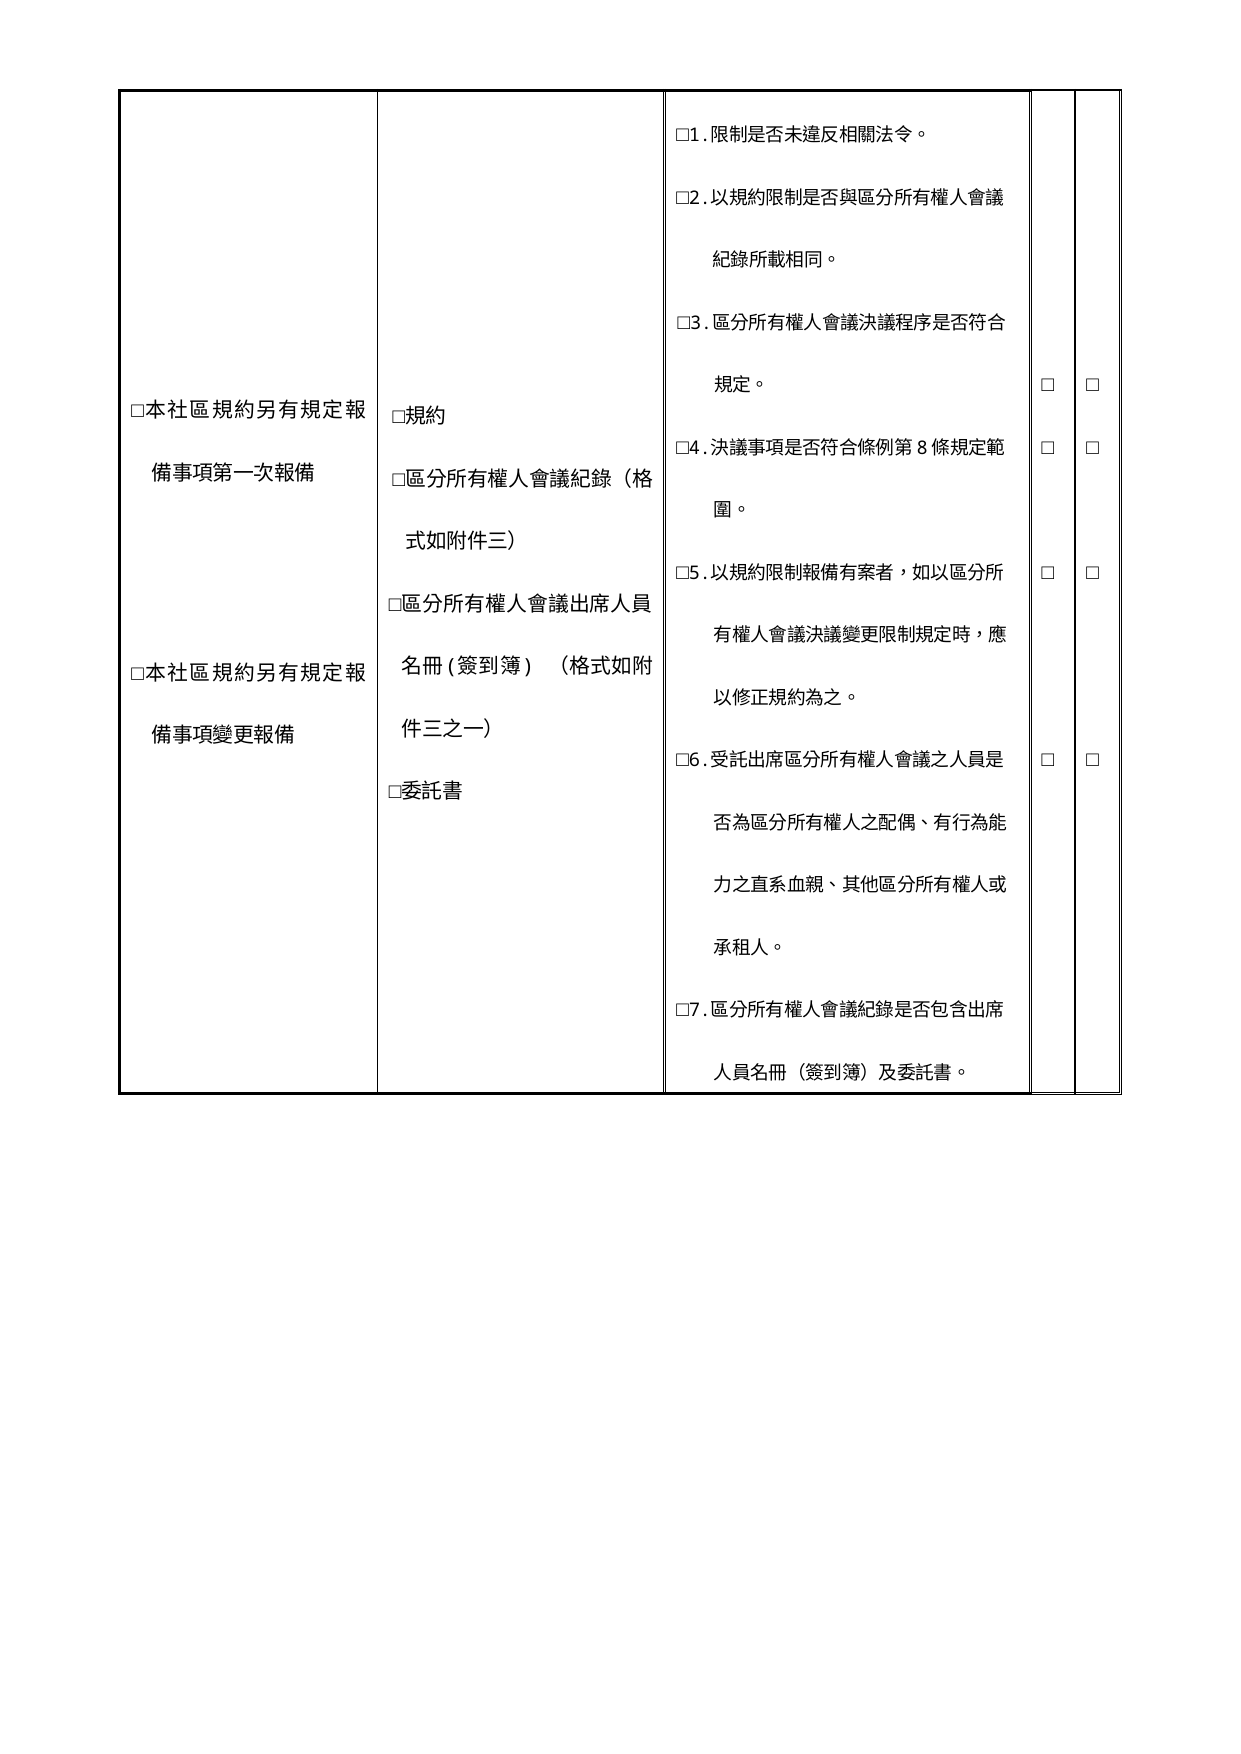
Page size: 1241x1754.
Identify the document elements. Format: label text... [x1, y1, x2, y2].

table_cell □規約 □區分所有權人會議紀錄（格式如附件三） □區分所有權人會議出席人員名冊(簽到簿) （格式如附件三之一） □委託書 [378, 92, 663, 1092]
table_cell □1.限制是否未違反相關法令。 □2.以規約限制是否與區分所有權人會議紀錄所載相同。 □3.區分所有權人會議決議程序是否符合規定。 □4.決議事項是否符合條例第8條規定範圍。 □5.以規約限制報備有案者，如以區分所有權人會議決議變更限制規定時，應以修正規約為之。 □6.受託出席區分所有權人會議之人員是否為區分所有權人之配偶、有行為能力之直系血親、其他區分所有權人或承租人。 □7.區分所有權人會議紀錄是否包含出席人員名冊（簽到簿）及委託書。 [666, 92, 1029, 1092]
table_cell □ □ □ □ [1032, 91, 1074, 1092]
table_cell □本社區規約另有規定報備事項第一次報備 □本社區規約另有規定報備事項變更報備 [121, 92, 377, 1092]
table_cell □ □ □ □ [1076, 91, 1119, 1092]
